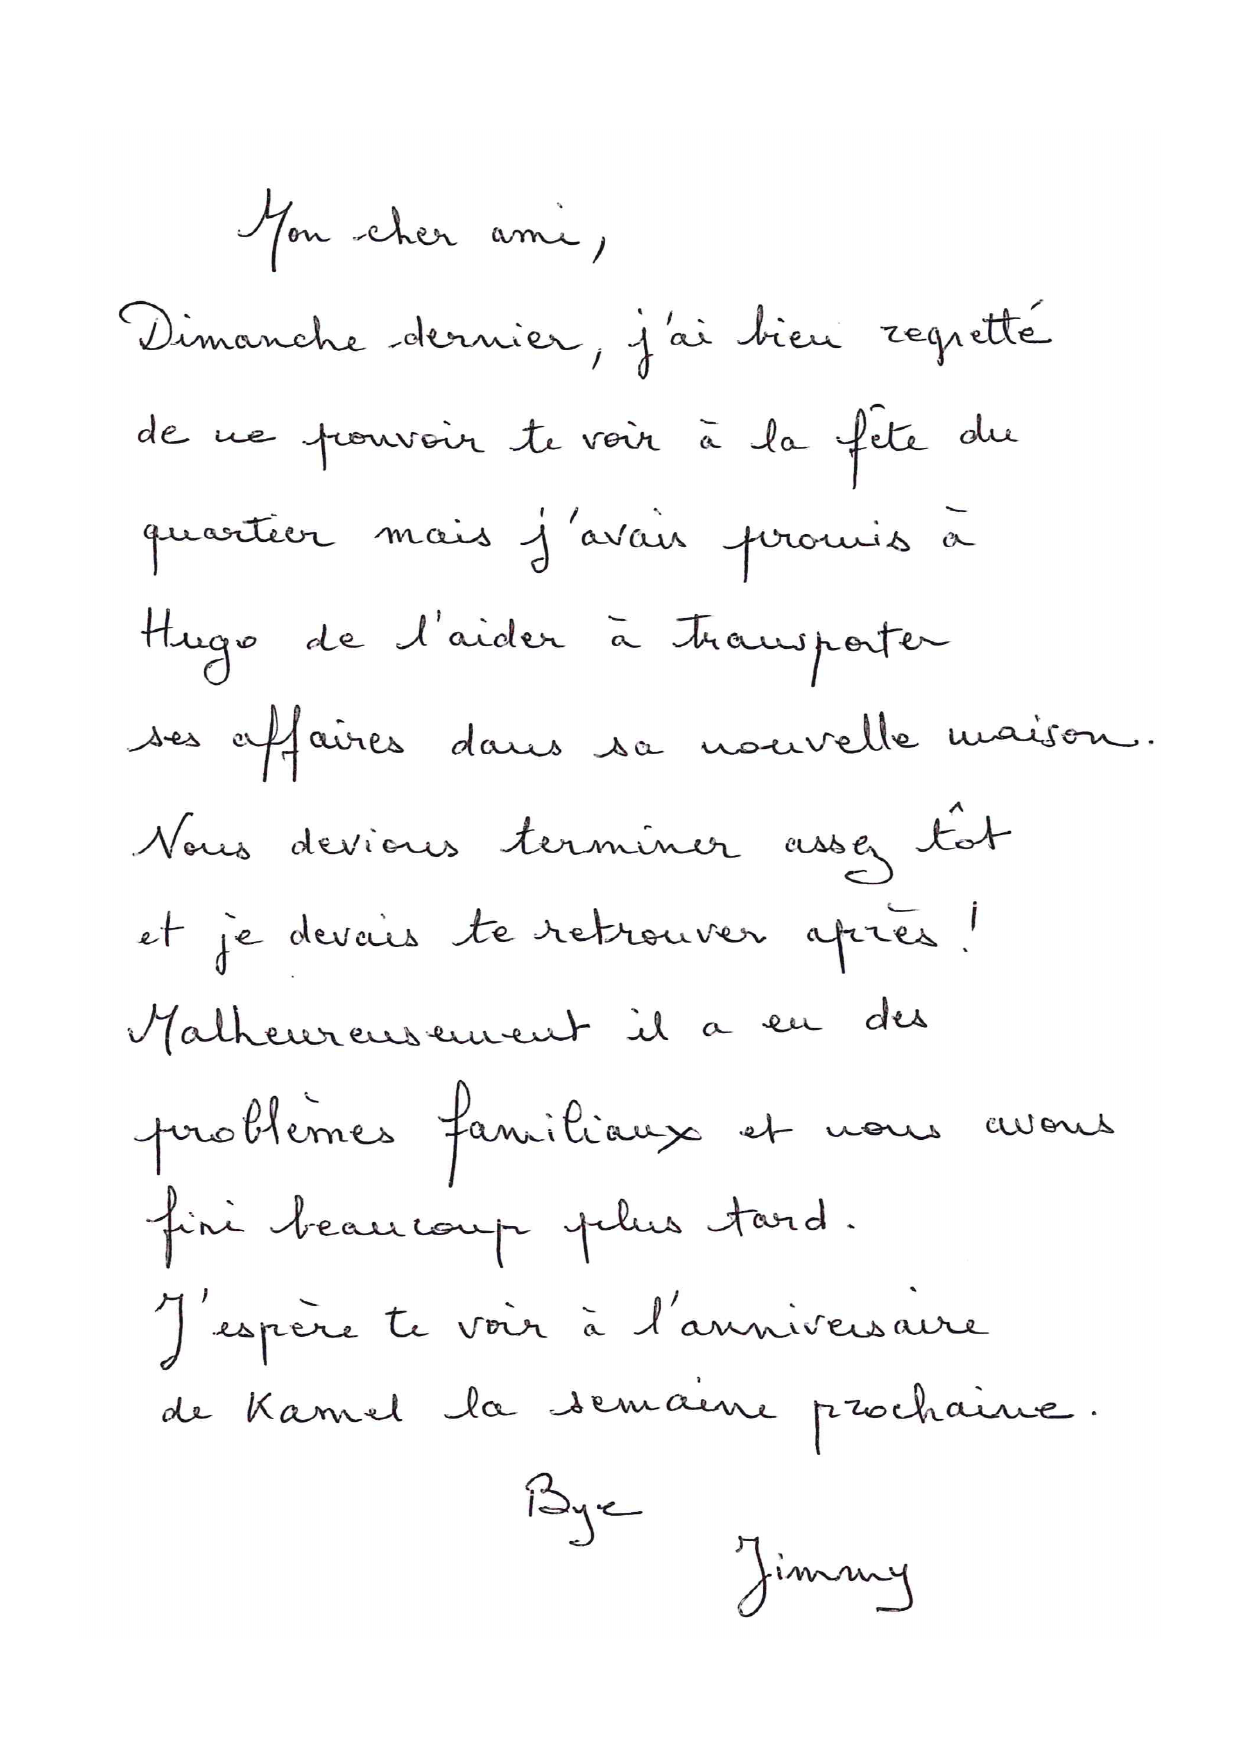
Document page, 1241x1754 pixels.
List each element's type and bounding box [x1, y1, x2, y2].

picture [78, 129, 1162, 1639]
